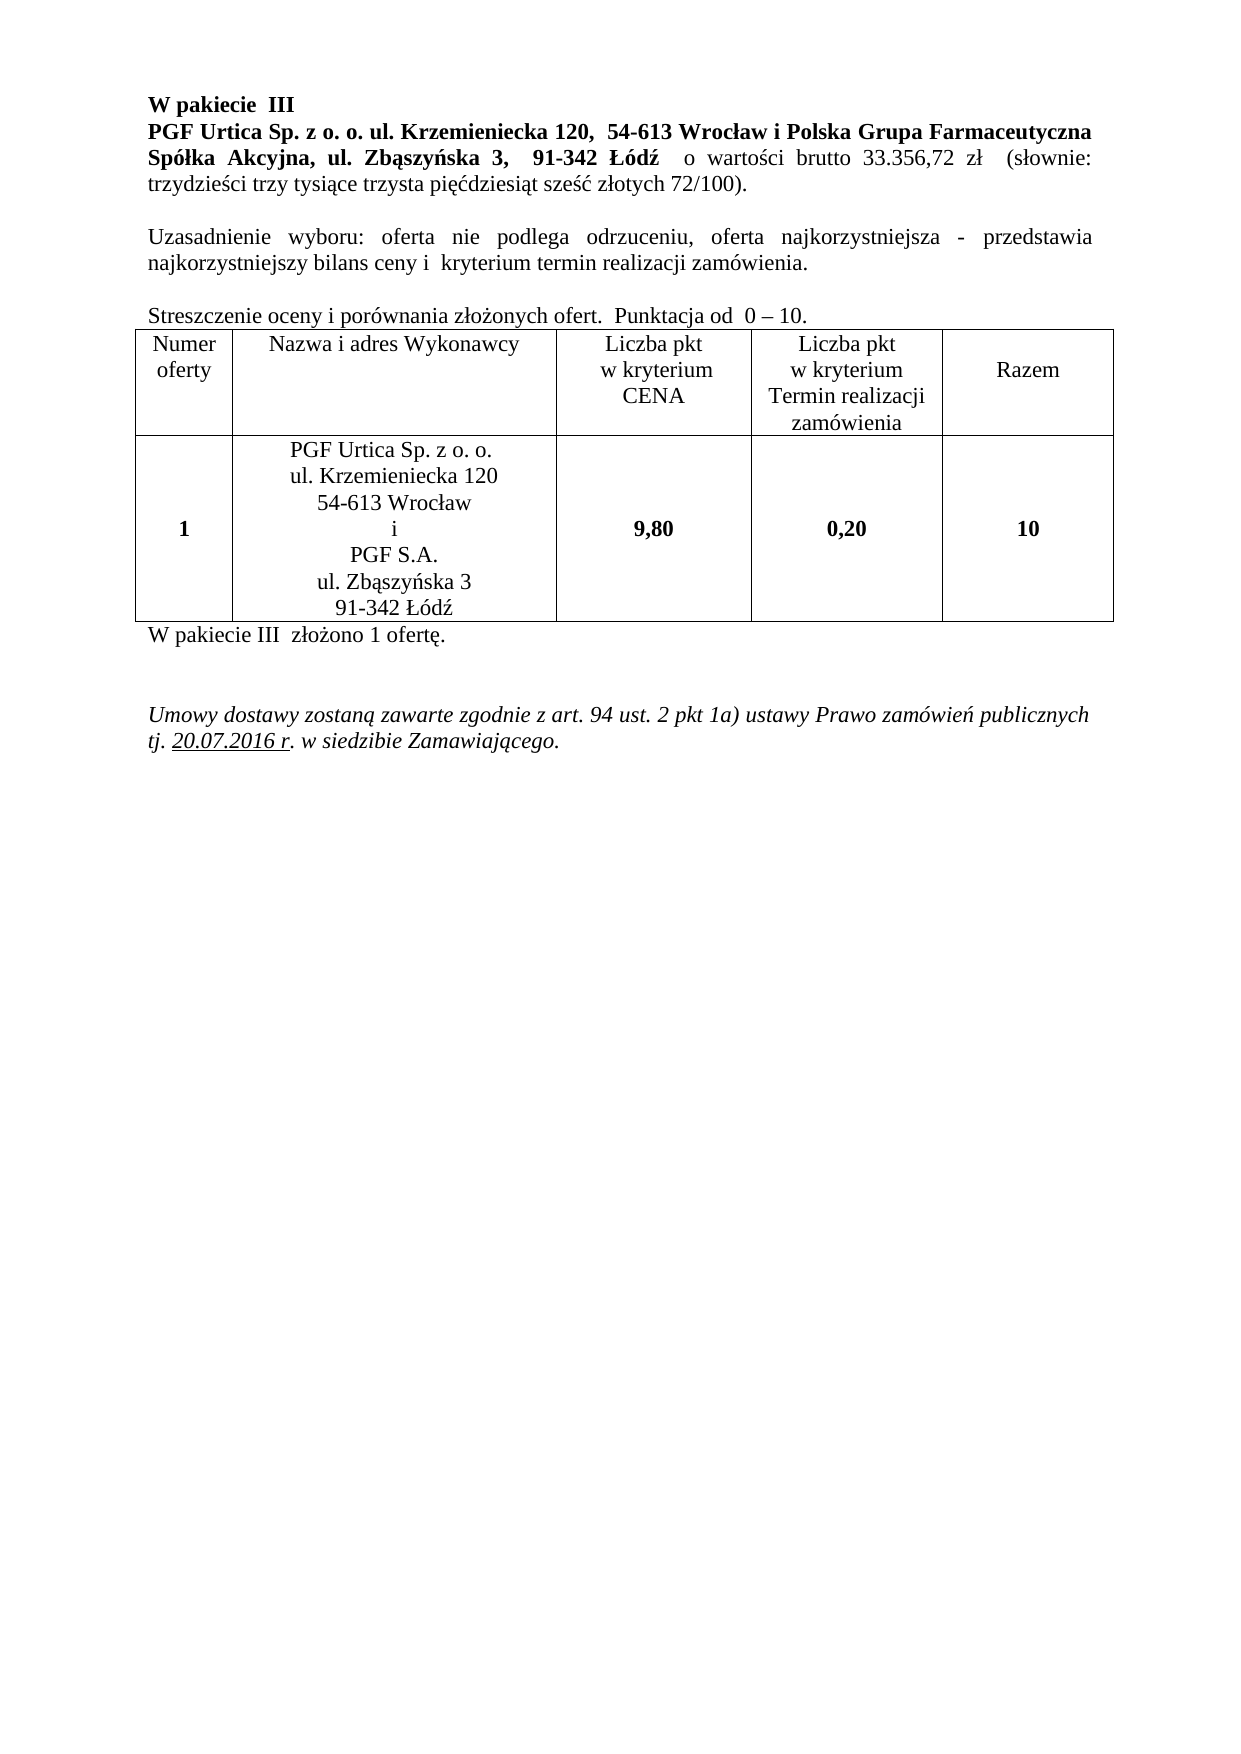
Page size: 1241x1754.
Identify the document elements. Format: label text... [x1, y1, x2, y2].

text W pakiecie III [148, 91, 1093, 118]
text W pakiecie III złożono 1 ofertę. [148, 622, 1093, 648]
table_header Numer oferty [136, 330, 232, 435]
text Umowy dostawy zostaną zawarte zgodnie z art. 94 ust. 2 pkt 1a) ustawy Prawo zamówień publicznych tj. 20.07.2016 r. w siedzibie Zamawiającego. [148, 701, 1093, 753]
table_header Liczba pkt w kryterium CENA [557, 330, 751, 435]
table_cell 1 [136, 436, 232, 621]
text Streszczenie oceny i porównania złożonych ofert. Punktacja od 0 – 10. [148, 302, 1093, 328]
table_header Razem [943, 330, 1113, 435]
table_cell 10 [943, 436, 1113, 621]
table_cell PGF Urtica Sp. z o. o. ul. Krzemieniecka 120 54-613 Wrocław i PGF S.A. ul. Zbąszyńska 3 91-342 Łódź [233, 436, 556, 621]
table_cell 0,20 [752, 436, 942, 621]
table_header Liczba pkt w kryterium Termin realizacji zamówienia [752, 330, 942, 435]
text Uzasadnienie wyboru: oferta nie podlega odrzuceniu, oferta najkorzystniejsza - przedstawia najkorzystniejszy bilans ceny i kryterium termin realizacji zamówienia. [148, 223, 1093, 276]
text PGF Urtica Sp. z o. o. ul. Krzemieniecka 120, 54-613 Wrocław i Polska Grupa Farmaceutyczna Spółka Akcyjna, ul. Zbąszyńska 3, 91-342 Łódź o wartości brutto 33.356,72 zł (słownie: trzydzieści trzy tysiące trzysta pięćdziesiąt sześć złotych 72/100). [148, 118, 1093, 197]
table_header Nazwa i adres Wykonawcy [233, 330, 556, 435]
table_cell 9,80 [557, 436, 751, 621]
